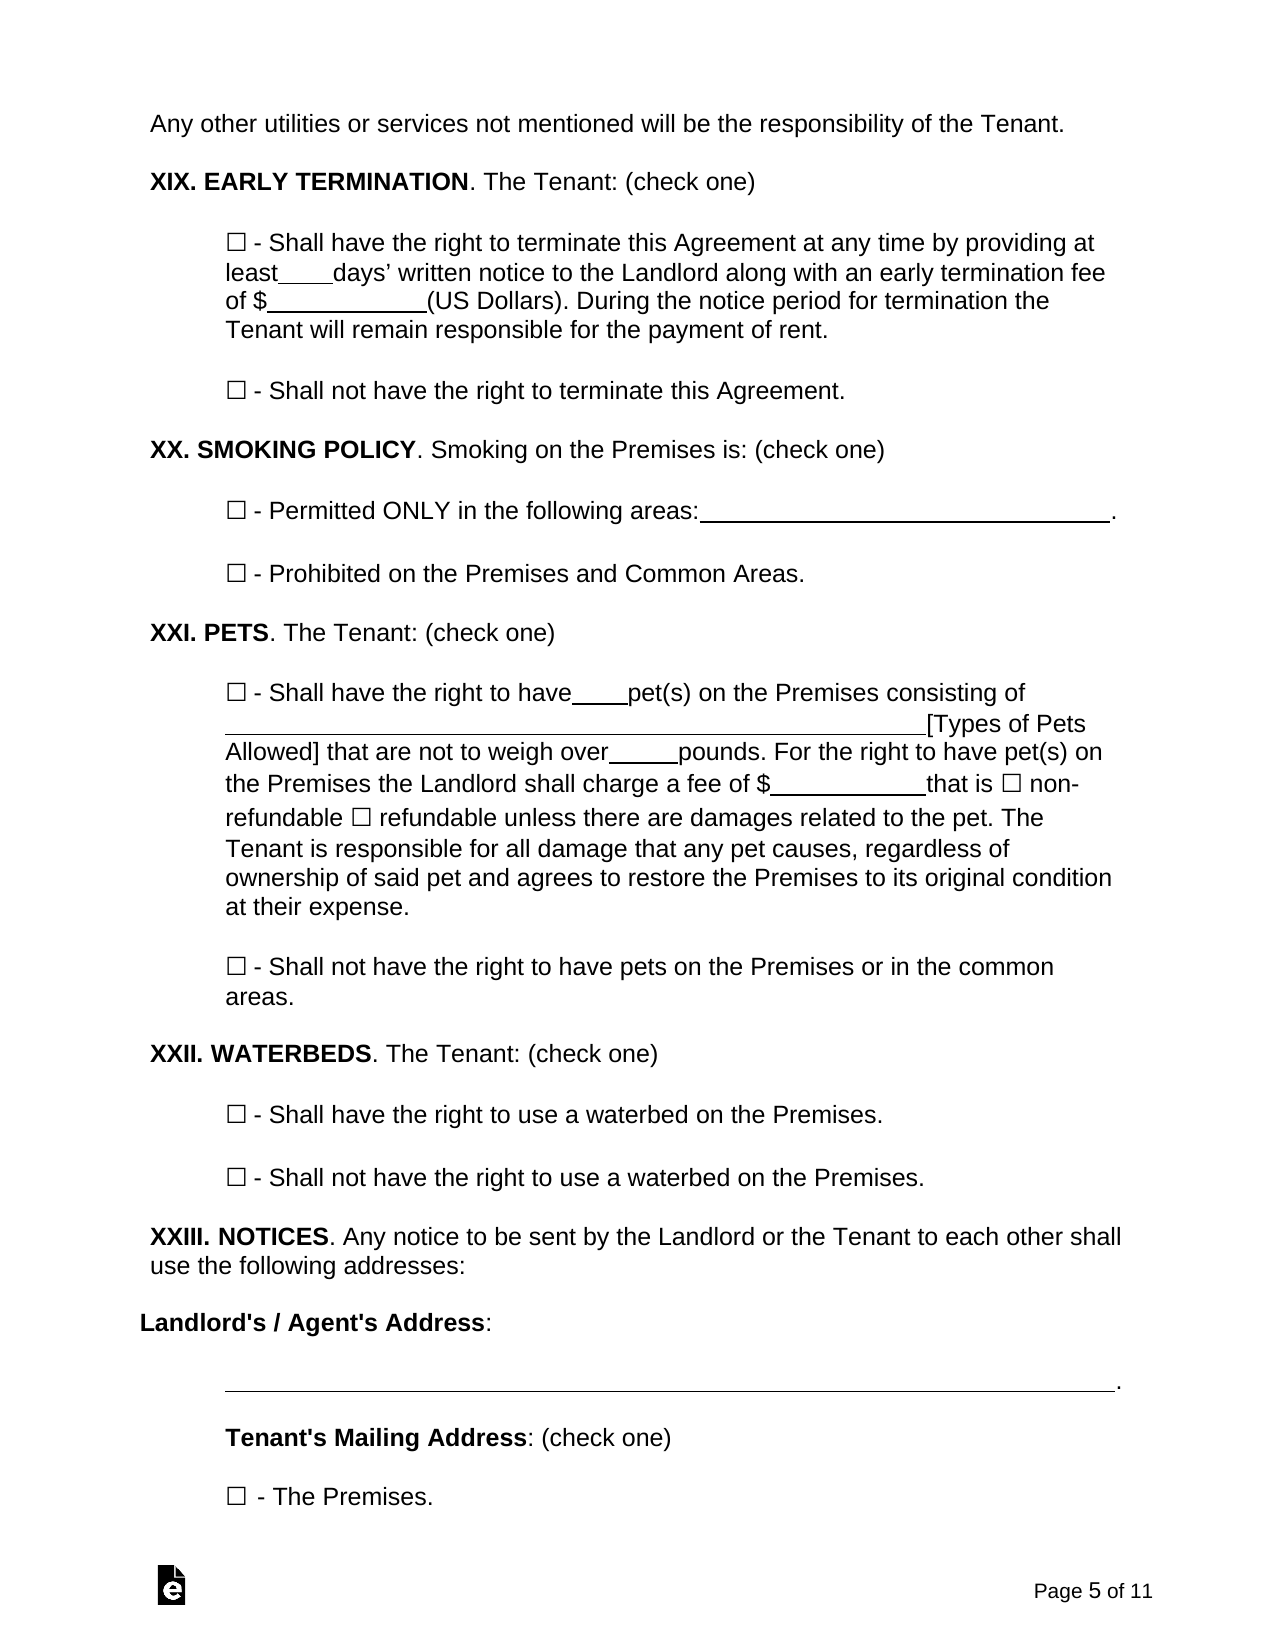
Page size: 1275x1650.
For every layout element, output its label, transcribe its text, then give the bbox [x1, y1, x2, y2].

list - Shall not have the right to use a waterbed on the Premises. [225, 1160, 1144, 1194]
list - The Premises. [225, 1479, 1144, 1513]
list WATERBEDS. The Tenant: (check one) [150, 1039, 1144, 1068]
list - Prohibited on the Premises and Common Areas. [225, 556, 1144, 589]
list SMOKING POLICY. Smoking on the Premises is: (check one) [150, 435, 1144, 463]
text Tenant's Mailing Address: (check one) [225, 1423, 1144, 1452]
list - Shall not have the right to terminate this Agreement. [225, 372, 1144, 407]
text . [225, 1366, 1144, 1395]
list PETS. The Tenant: (check one) [150, 618, 1144, 646]
list - Shall have the right to have pet(s) on the Premises consisting of [225, 675, 1144, 708]
list - Shall have the right to use a waterbed on the Premises. [225, 1097, 1144, 1131]
list NOTICES. Any notice to be sent by the Landlord or the Tenant to each other shall use the following addresses: [150, 1222, 1123, 1280]
list - Shall have the right to terminate this Agreement at any time by providing at least days’ written notice to the Landlord along with an early termination fee of $ (US Dollars). During the notice period for termination the Tenant will remain responsible for the payment of rent. [225, 225, 1109, 343]
list - Permitted ONLY in the following areas: . [225, 493, 1144, 527]
subtitle Landlord's / Agent's Address: [139, 1308, 1144, 1337]
list - Shall not have the right to have pets on the Premises or in the common areas. [225, 949, 1055, 1010]
text Any other utilities or services not mentioned will be the responsibility of the Tenant. [150, 109, 1144, 138]
text [Types of Pets Allowed] that are not to weigh over pounds. For the right to have pet(s) on the Premises the Landlord shall charge a fee of $ that is ☐ non- refundable ☐ refundable unless there are damages related to the pet. The Tenant is responsible for all damage that any pet causes, regardless of ownership of said pet and agrees to restore the Premises to its original condition at their expense. [225, 708, 1114, 920]
list EARLY TERMINATION. The Tenant: (check one) [150, 167, 1144, 196]
